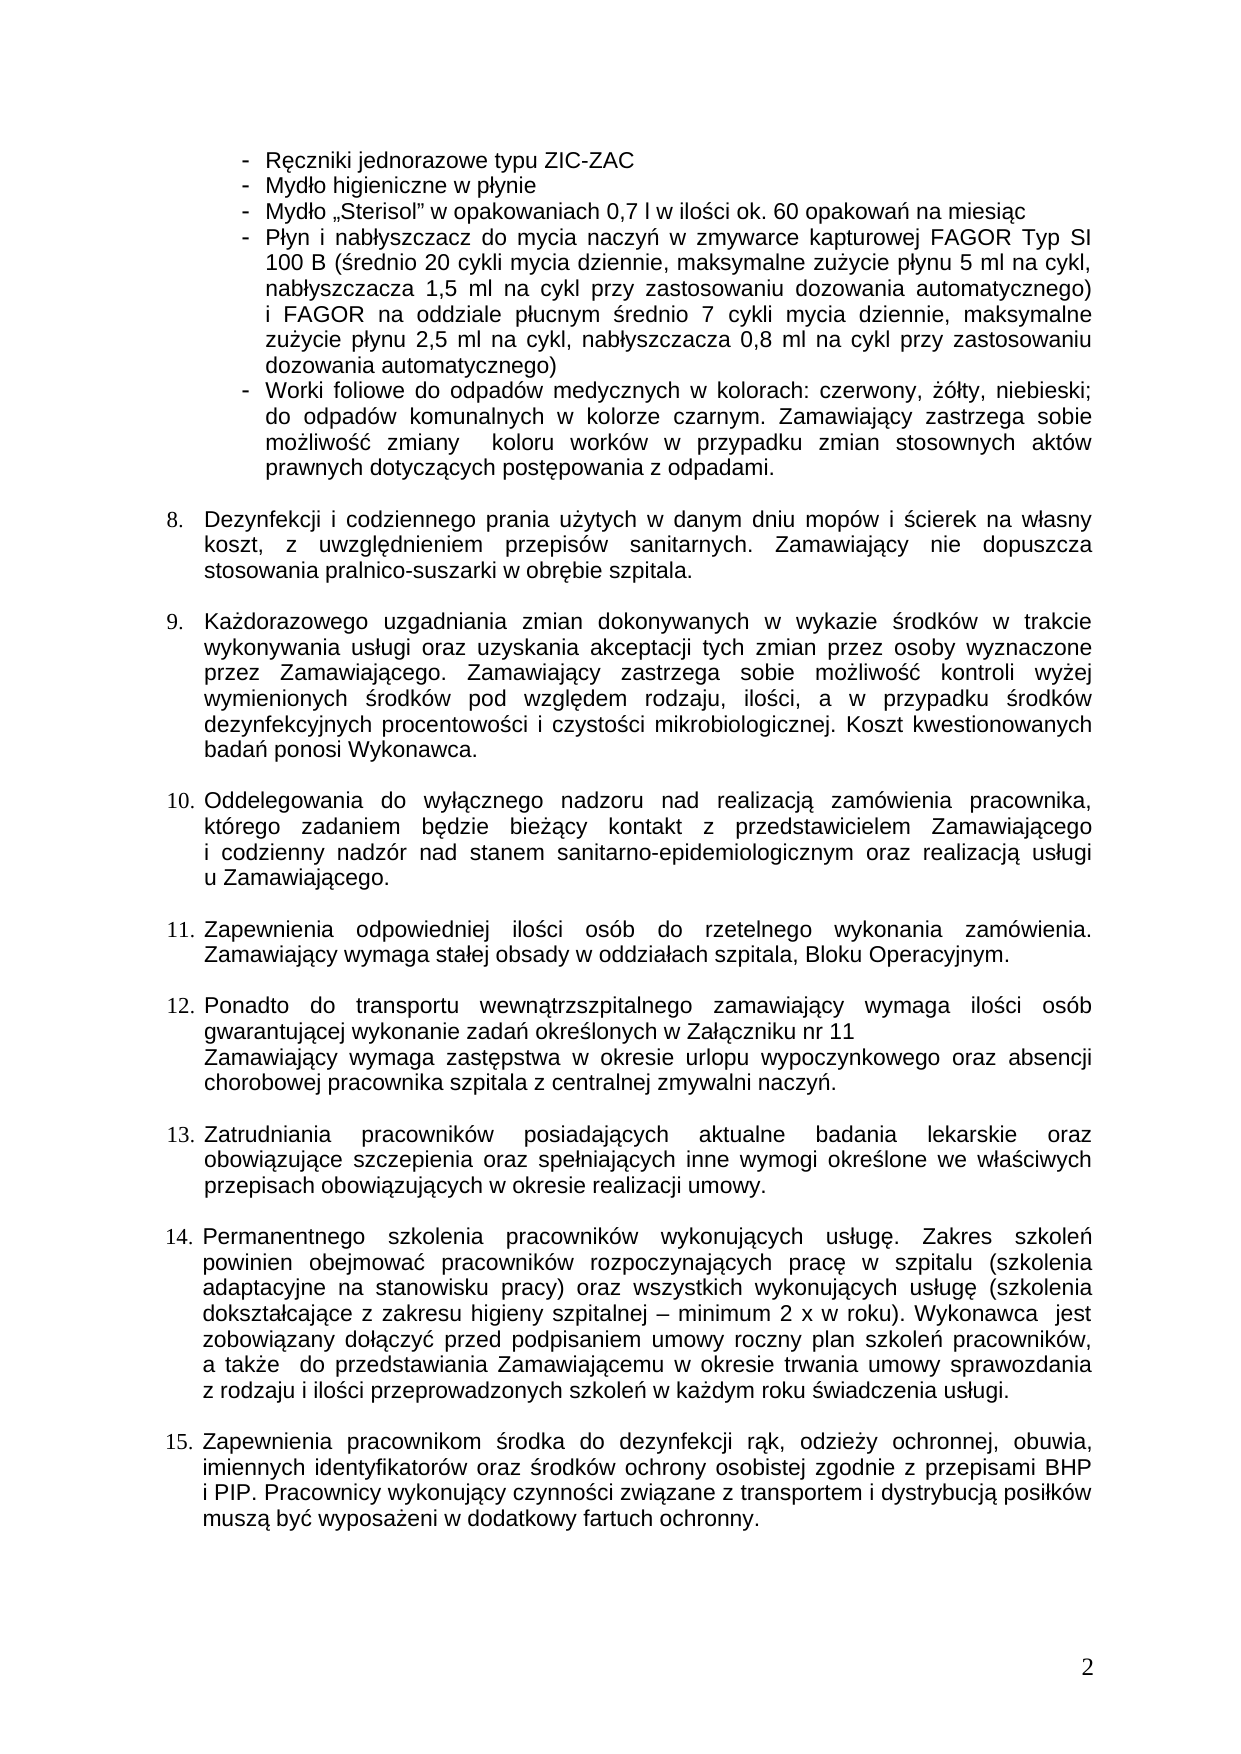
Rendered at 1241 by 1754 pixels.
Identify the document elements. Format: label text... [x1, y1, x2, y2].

list Zapewnienia pracownikom środka do dezynfekcji rąk, odzieży ochronnej, obuwia, imiennych identyfikatorów oraz środków ochrony osobistej zgodnie z przepisami BHP i PIP. Pracownicy wykonujący czynności związane z transportem i dystrybucją posiłków muszą być wyposażeni w dodatkowy fartuch ochronny. [165, 1429, 1092, 1531]
list Mydło higieniczne w płynie [242, 173, 1092, 199]
list Płyn i nabłyszczacz do mycia naczyń w zmywarce kapturowej FAGOR Typ SI 100 B (średnio 20 cykli mycia dziennie, maksymalne zużycie płynu 5 ml na cykl, nabłyszczacza 1,5 ml na cykl przy zastosowaniu dozowania automatycznego) i FAGOR na oddziale płucnym średnio 7 cykli mycia dziennie, maksymalne zużycie płynu 2,5 ml na cykl, nabłyszczacza 0,8 ml na cykl przy zastosowaniu dozowania automatycznego) [242, 224, 1092, 378]
list Mydło „Sterisol” w opakowaniach 0,7 l w ilości ok. 60 opakowań na miesiąc [242, 199, 1092, 224]
list Ponadto do transportu wewnątrzszpitalnego zamawiający wymaga ilości osób gwarantującej wykonanie zadań określonych w Załączniku nr 11 [166, 993, 1092, 1044]
list Ręczniki jednorazowe typu ZIC-ZAC [242, 148, 1092, 173]
list Zatrudniania pracowników posiadających aktualne badania lekarskie oraz obowiązujące szczepienia oraz spełniających inne wymogi określone we właściwych przepisach obowiązujących w okresie realizacji umowy. [166, 1121, 1092, 1198]
list Każdorazowego uzgadniania zmian dokonywanych w wykazie środków w trakcie wykonywania usługi oraz uzyskania akceptacji tych zmian przez osoby wyznaczone przez Zamawiającego. Zamawiający zastrzega sobie możliwość kontroli wyżej wymienionych środków pod względem rodzaju, ilości, a w przypadku środków dezynfekcyjnych procentowości i czystości mikrobiologicznej. Koszt kwestionowanych badań ponosi Wykonawca. [166, 609, 1092, 763]
list Zapewnienia odpowiedniej ilości osób do rzetelnego wykonania zamówienia. Zamawiający wymaga stałej obsady w oddziałach szpitala, Bloku Operacyjnym. [166, 916, 1092, 968]
list Zamawiający wymaga zastępstwa w okresie urlopu wypoczynkowego oraz absencji chorobowej pracownika szpitala z centralnej zmywalni naczyń. [166, 1044, 1092, 1096]
list Dezynfekcji i codziennego prania użytych w danym dniu mopów i ścierek na własny koszt, z uwzględnieniem przepisów sanitarnych. Zamawiający nie dopuszcza stosowania pralnico-suszarki w obrębie szpitala. [166, 506, 1092, 583]
list Worki foliowe do odpadów medycznych w kolorach: czerwony, żółty, niebieski; do odpadów komunalnych w kolorze czarnym. Zamawiający zastrzega sobie możliwość zmiany koloru worków w przypadku zmian stosownych aktów prawnych dotyczących postępowania z odpadami. [242, 378, 1092, 481]
list Permanentnego szkolenia pracowników wykonujących usługę. Zakres szkoleń powinien obejmować pracowników rozpoczynających pracę w szpitalu (szkolenia adaptacyjne na stanowisku pracy) oraz wszystkich wykonujących usługę (szkolenia dokształcające z zakresu higieny szpitalnej – minimum 2 x w roku). Wykonawca jest zobowiązany dołączyć przed podpisaniem umowy roczny plan szkoleń pracowników, a także do przedstawiania Zamawiającemu w okresie trwania umowy sprawozdania z rodzaju i ilości przeprowadzonych szkoleń w każdym roku świadczenia usługi. [165, 1224, 1092, 1403]
list Oddelegowania do wyłącznego nadzoru nad realizacją zamówienia pracownika, którego zadaniem będzie bieżący kontakt z przedstawicielem Zamawiającego i codzienny nadzór nad stanem sanitarno-epidemiologicznym oraz realizacją usługi u Zamawiającego. [166, 788, 1092, 891]
